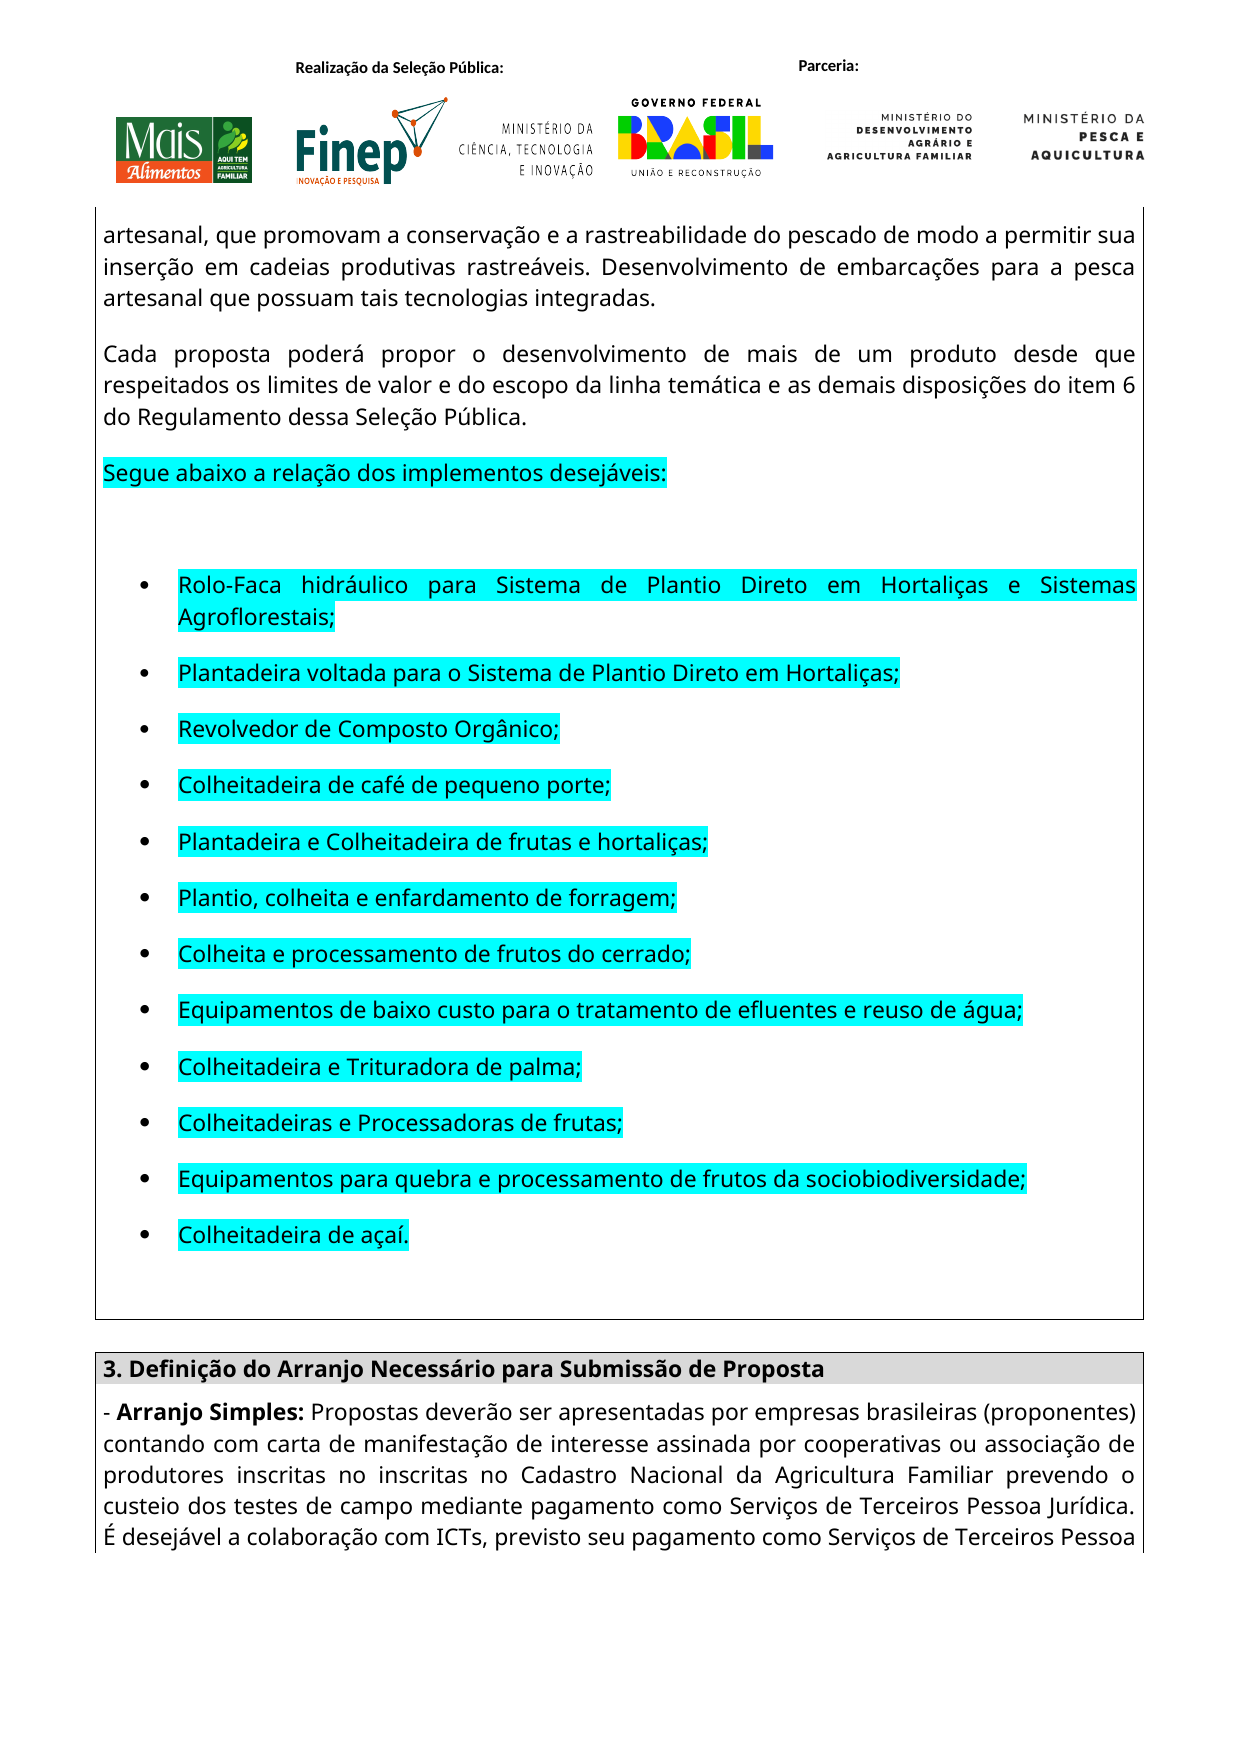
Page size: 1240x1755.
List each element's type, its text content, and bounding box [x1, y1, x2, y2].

table_cell - Arranjo Simples: Propostas deverão ser apresentadas por empresas brasileiras (proponentes) contando com carta de manifestação de interesse assinada por cooperativas ou associação de produtores inscritas no inscritas no Cadastro Nacional da Agricultura Familiar prevendo o custeio dos testes de campo mediante pagamento como Serviços de Terceiros Pessoa Jurídica. É desejável a colaboração com ICTs, previsto seu pagamento como Serviços de Terceiros Pessoa [96, 1384, 1143, 1553]
table_header 3. Definição do Arranjo Necessário para Submissão de Proposta [96, 1353, 1143, 1384]
table_cell artesanal, que promovam a conservação e a rastreabilidade do pescado de modo a permitir sua inserção em cadeias produtivas rastreáveis. Desenvolvimento de embarcações para a pesca artesanal que possuam tais tecnologias integradas. Cada proposta poderá propor o desenvolvimento de mais de um produto desde que respeitados os limites de valor e do escopo da linha temática e as demais disposições do item 6 do Regulamento dessa Seleção Pública. [96, 207, 1143, 444]
table_cell Segue abaixo a relação dos implementos desejáveis: Rolo-Faca hidráulico para Sistema de Plantio Direto em Hortaliças e Sistemas Agroflorestais; Plantadeira voltada para o Sistema de Plantio Direto em Hortaliças; Revolvedor de Composto Orgânico; Colheitadeira de café de pequeno porte; Plantadeira e Colheitadeira de frutas e hortaliças; Plantio, colheita e enfardamento de forragem; Colheita e processamento de frutos do cerrado; Equipamentos de baixo custo para o tratamento de efluentes e reuso de água; Colheitadeira e Trituradora de palma; Colheitadeiras e Processadoras de frutas; Equipamentos para quebra e processamento de frutos da sociobiodiversidade; Colheitadeira de açaí. [96, 444, 1143, 1319]
